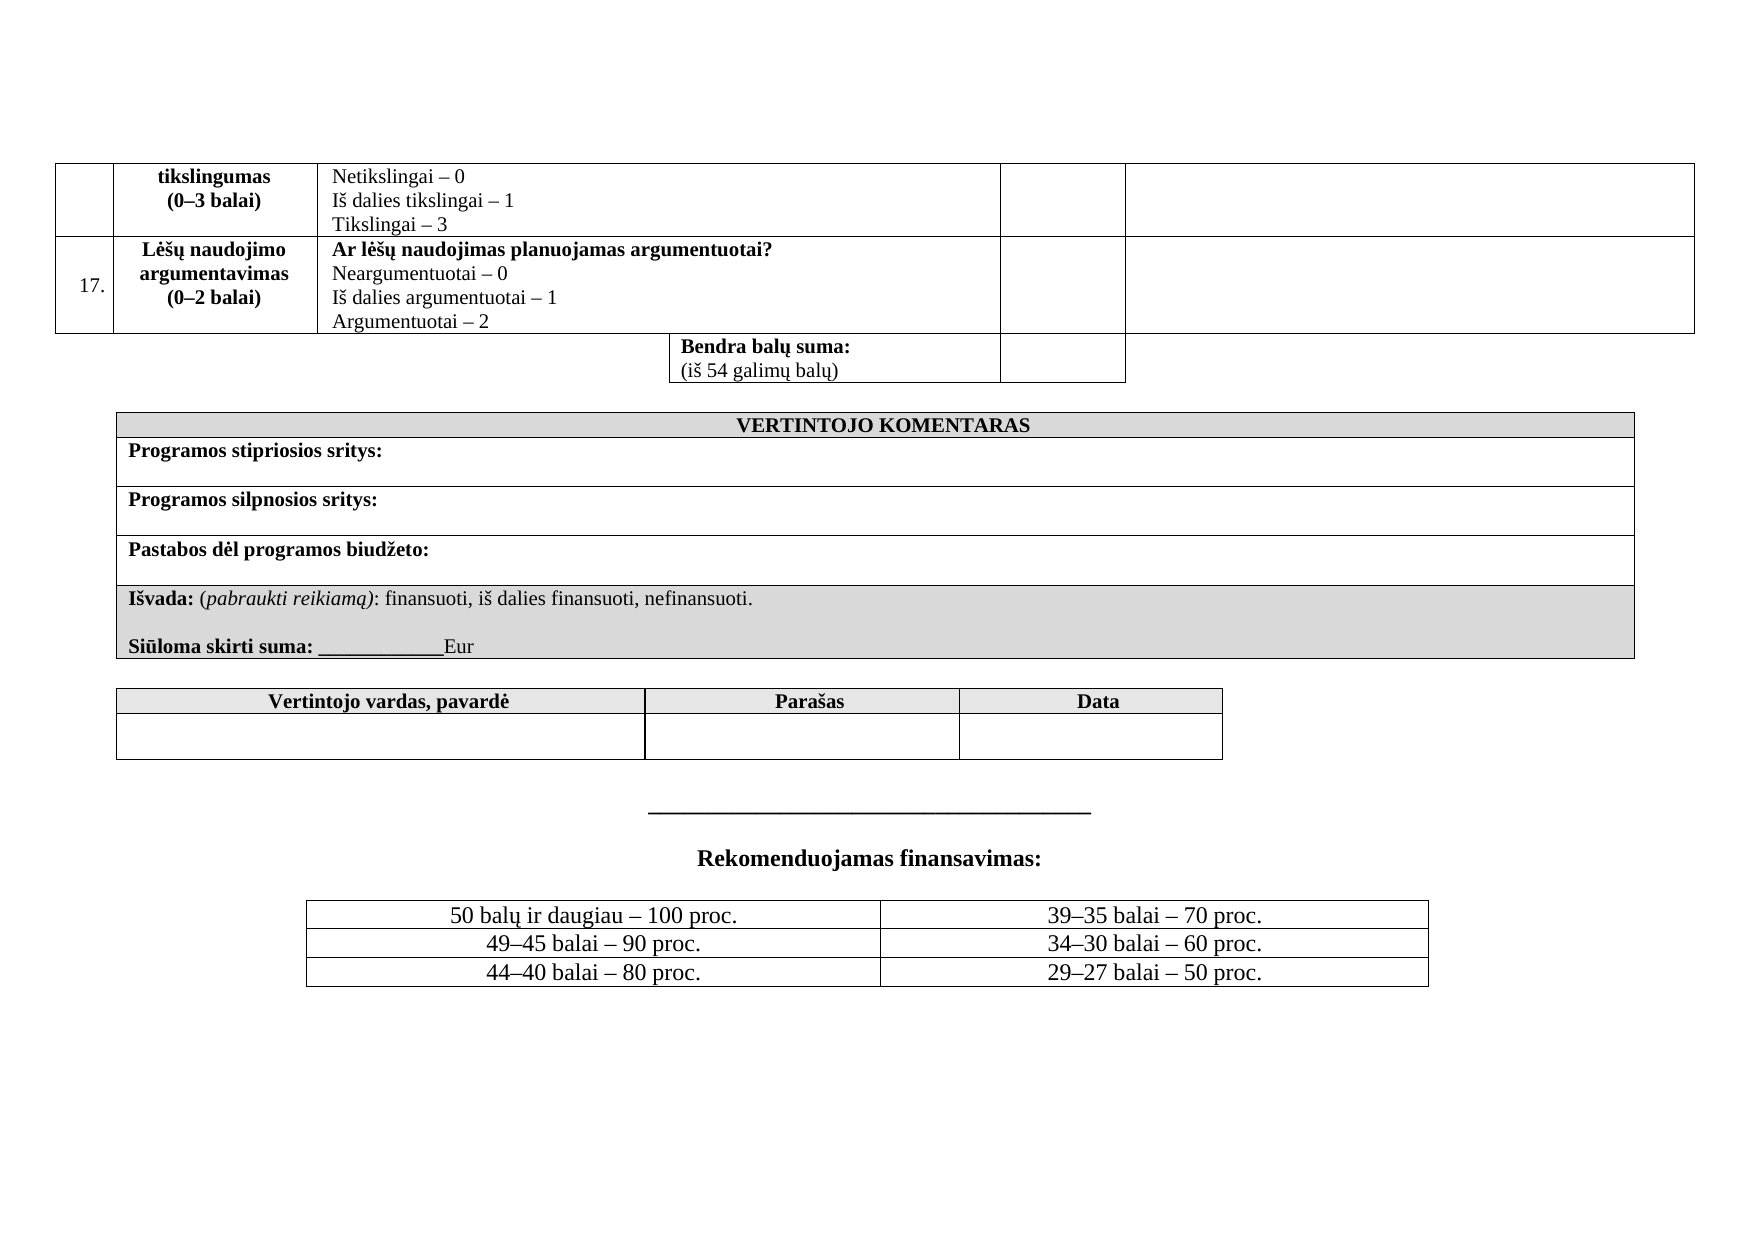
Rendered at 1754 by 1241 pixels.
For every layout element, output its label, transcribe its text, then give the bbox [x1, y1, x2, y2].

table_cell 44–40 balai – 80 proc. [307, 958, 880, 986]
table_cell tikslingumas (0–3 balai) [114, 164, 317, 236]
table_header Vertintojo vardas, pavardė [117, 689, 644, 713]
table_header Parašas [646, 689, 959, 713]
table_cell [1126, 164, 1694, 236]
table_cell 34–30 balai – 60 proc. [881, 929, 1428, 957]
table_cell Pastabos dėl programos biudžeto: [117, 536, 1634, 584]
table_cell [1001, 164, 1125, 236]
table_cell [56, 334, 669, 382]
table_cell Netikslingai – 0 Iš dalies tikslingai – 1 Tikslingai – 3 [318, 164, 1000, 236]
table_cell Programos stipriosios sritys: [117, 438, 1634, 486]
text Rekomenduojamas finansavimas: [118, 844, 1621, 872]
table_cell [1001, 237, 1125, 333]
table_cell [1126, 237, 1694, 333]
table_header VERTINTOJO KOMENTARAS [117, 413, 1634, 437]
table_cell Išvada: (pabraukti reikiamą): finansuoti, iš dalies finansuoti, nefinansuoti. Siūloma skirti suma: ____________Eur [117, 586, 1634, 658]
table_cell [646, 714, 959, 759]
table_cell [1126, 334, 1694, 382]
table_cell [56, 164, 113, 236]
table_cell 29–27 balai – 50 proc. [881, 958, 1428, 986]
table_cell [117, 714, 644, 759]
text _____________________________________ [118, 789, 1621, 817]
table_cell Programos silpnosios sritys: [117, 487, 1634, 535]
table_cell Ar lėšų naudojimas planuojamas argumentuotai? Neargumentuotai – 0 Iš dalies argumentuotai – 1 Argumentuotai – 2 [318, 237, 1000, 333]
table_header Data [960, 689, 1222, 713]
table_cell Lėšų naudojimo argumentavimas (0–2 balai) [114, 237, 317, 333]
table_cell 49–45 balai – 90 proc. [307, 929, 880, 957]
table_cell Bendra balų suma: (iš 54 galimų balų) [670, 334, 1000, 382]
table_cell 17. [56, 237, 113, 333]
table_cell [960, 714, 1222, 759]
table_header 39–35 balai – 70 proc. [881, 901, 1428, 928]
table_header 50 balų ir daugiau – 100 proc. [307, 901, 880, 928]
table_cell [1001, 334, 1125, 382]
